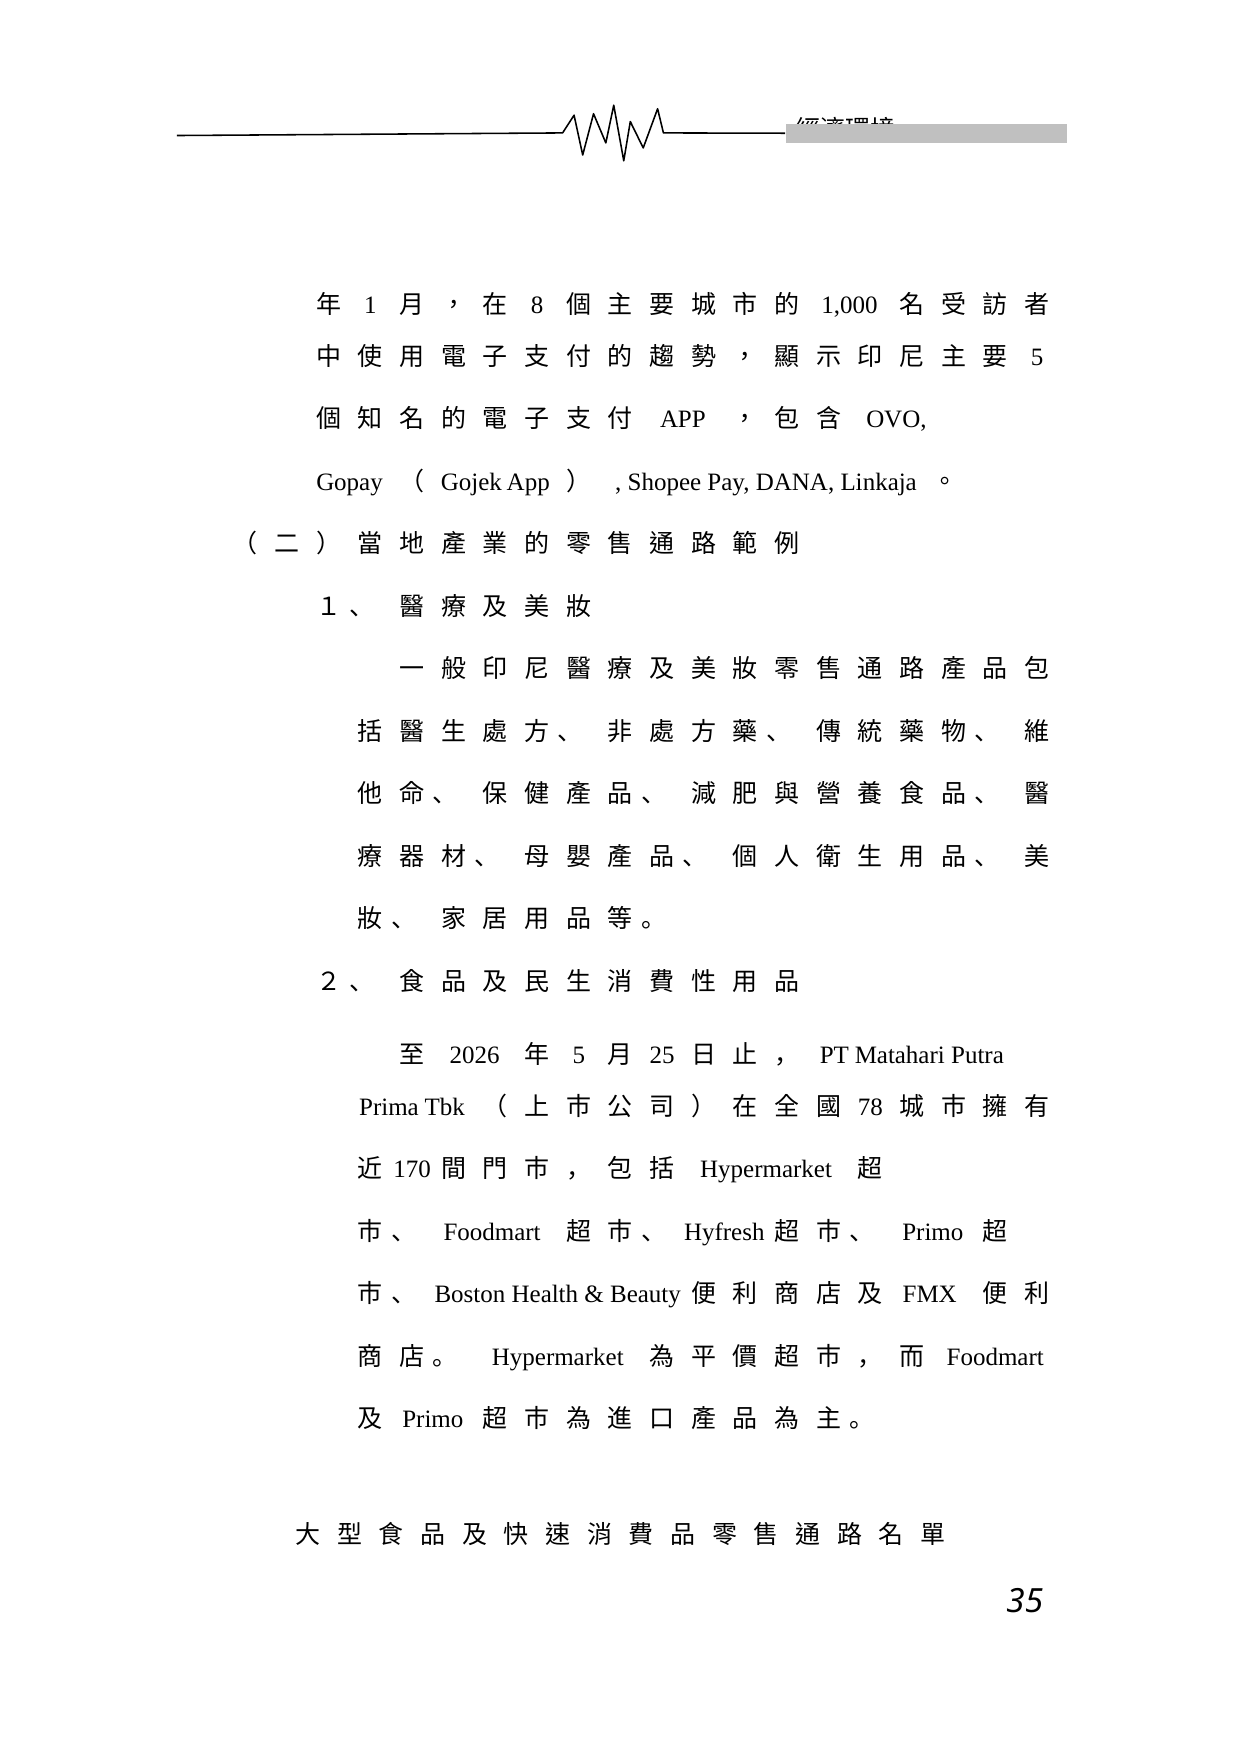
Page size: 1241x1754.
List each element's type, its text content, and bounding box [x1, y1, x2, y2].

text １、醫療及美妝 [281, 563, 1058, 625]
text 一般印尼醫療及美妝零售通路產品包括醫生處方、非處方藥、傳統藥物、維他命、保健產品、減肥與營養食品、醫療器材、母嬰產品、個人衛生用品、美妝、家居用品等。 [330, 625, 1058, 938]
text （二）當地產業的零售通路範例 [207, 500, 1058, 563]
text 至2026年5月25日止，PT Matahari Putra Prima Tbk（上市公司）在全國78城市擁有近170間門市，包括Hypermarket超市、Foodmart 超市、Hyfresh超市、Primo超市、Boston Health & Beauty便利商店及FMX 便利商店。Hypermarket為平價超市，而Foodmart及Primo超市為進口產品為主。 [330, 1000, 1058, 1438]
text ２、食品及民生消費性用品 [281, 938, 1058, 1000]
text 大型食品及快速消費品零售通路名單 [183, 1491, 1058, 1554]
text 年1月，在8個主要城市的1,000名受訪者中使用電子支付的趨勢，顯示印尼主要5個知名的電子支付APP，包含OVO, Gopay（Gojek App）, Shopee Pay, DANA, Linkaja。 [281, 250, 1058, 500]
